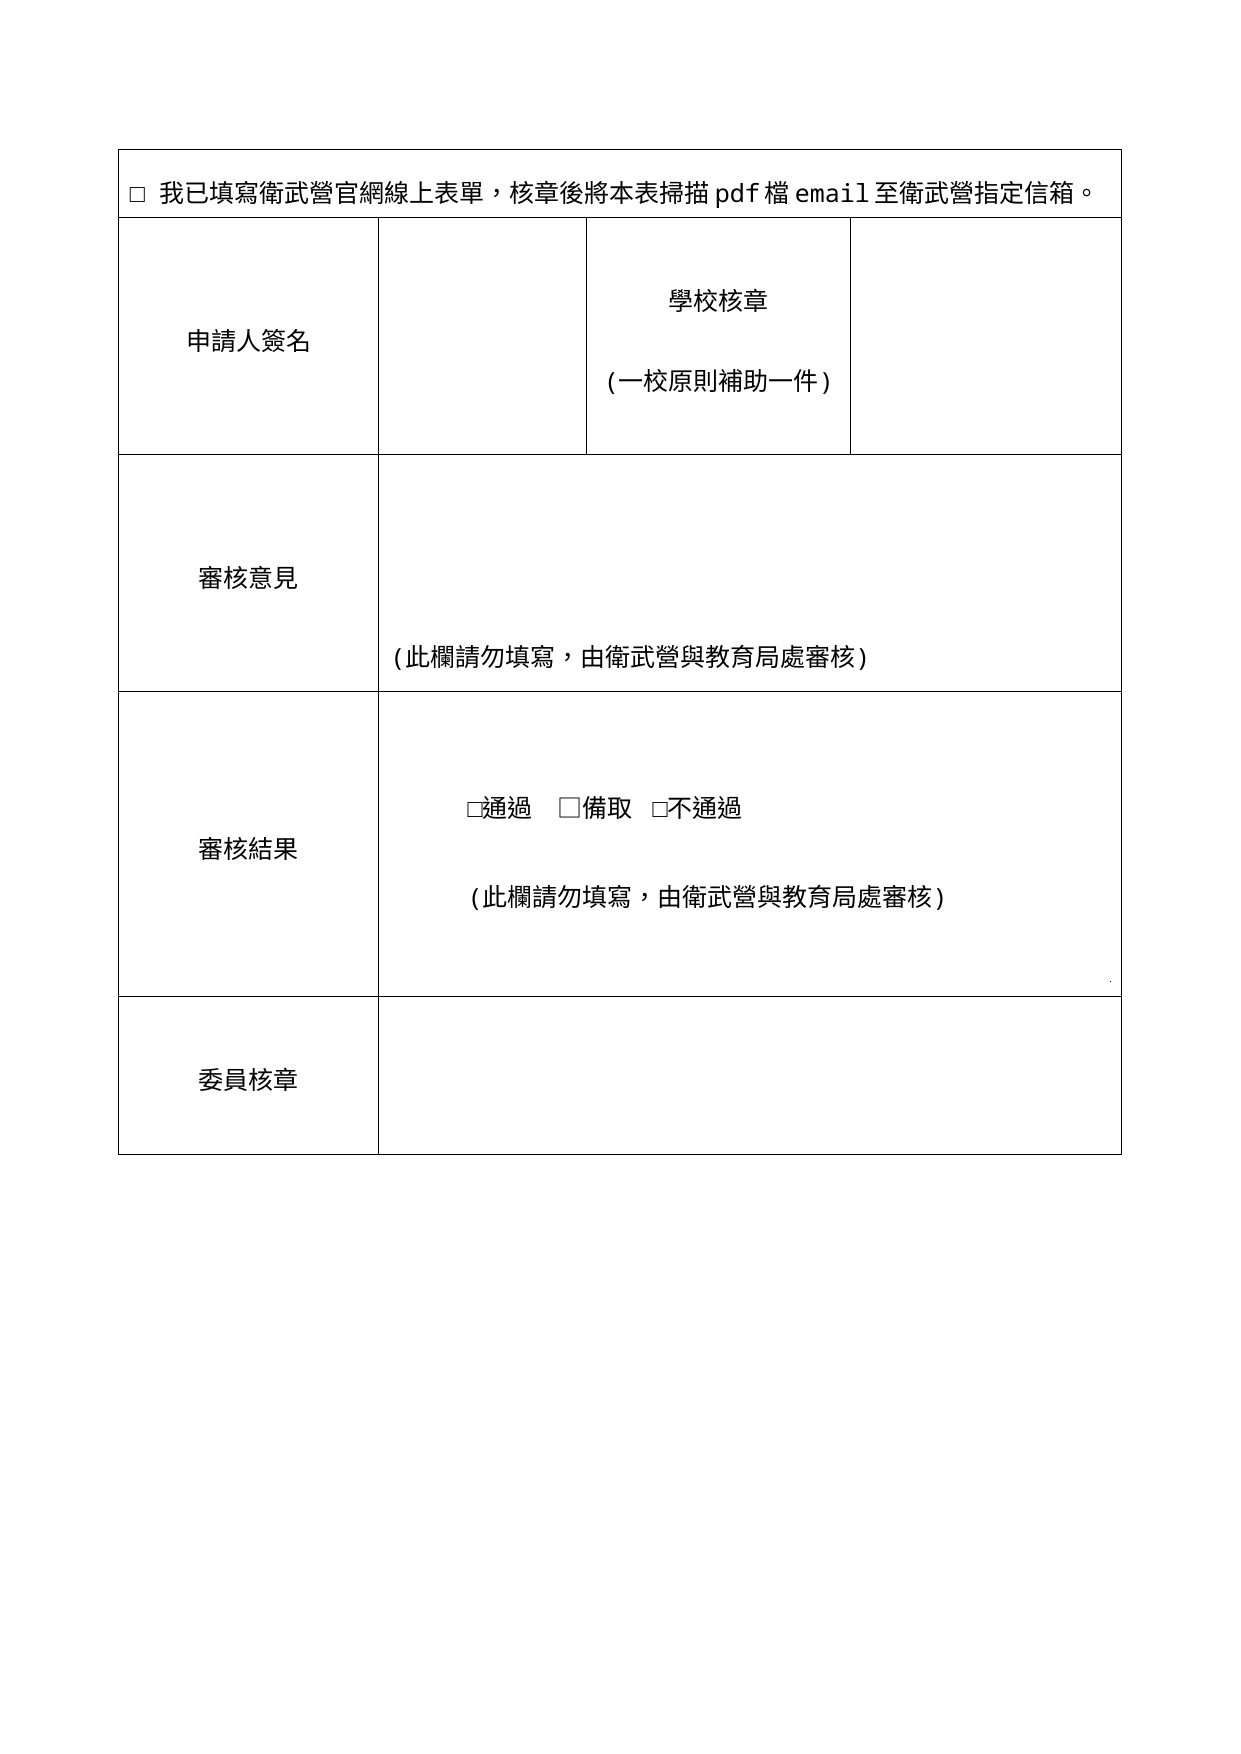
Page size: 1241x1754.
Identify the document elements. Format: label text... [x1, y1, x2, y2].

table_cell 申請人簽名 [119, 218, 378, 454]
table_cell 審核結果 [119, 692, 378, 996]
table_cell 學校核章 (一校原則補助一件) [587, 218, 850, 454]
table_cell [851, 218, 1121, 454]
table_cell □ 我已填寫衛武營官網線上表單，核章後將本表掃描pdf檔email至衛武營指定信箱。 [119, 150, 1121, 217]
table_cell (此欄請勿填寫，由衛武營與教育局處審核) [379, 455, 1121, 691]
table_cell □通過 □備取 □不通過 (此欄請勿填寫，由衛武營與教育局處審核) [379, 692, 1121, 996]
table_cell 委員核章 [119, 997, 378, 1153]
table_cell [379, 218, 586, 454]
table_cell [379, 997, 1121, 1153]
table_cell 審核意見 [119, 455, 378, 691]
